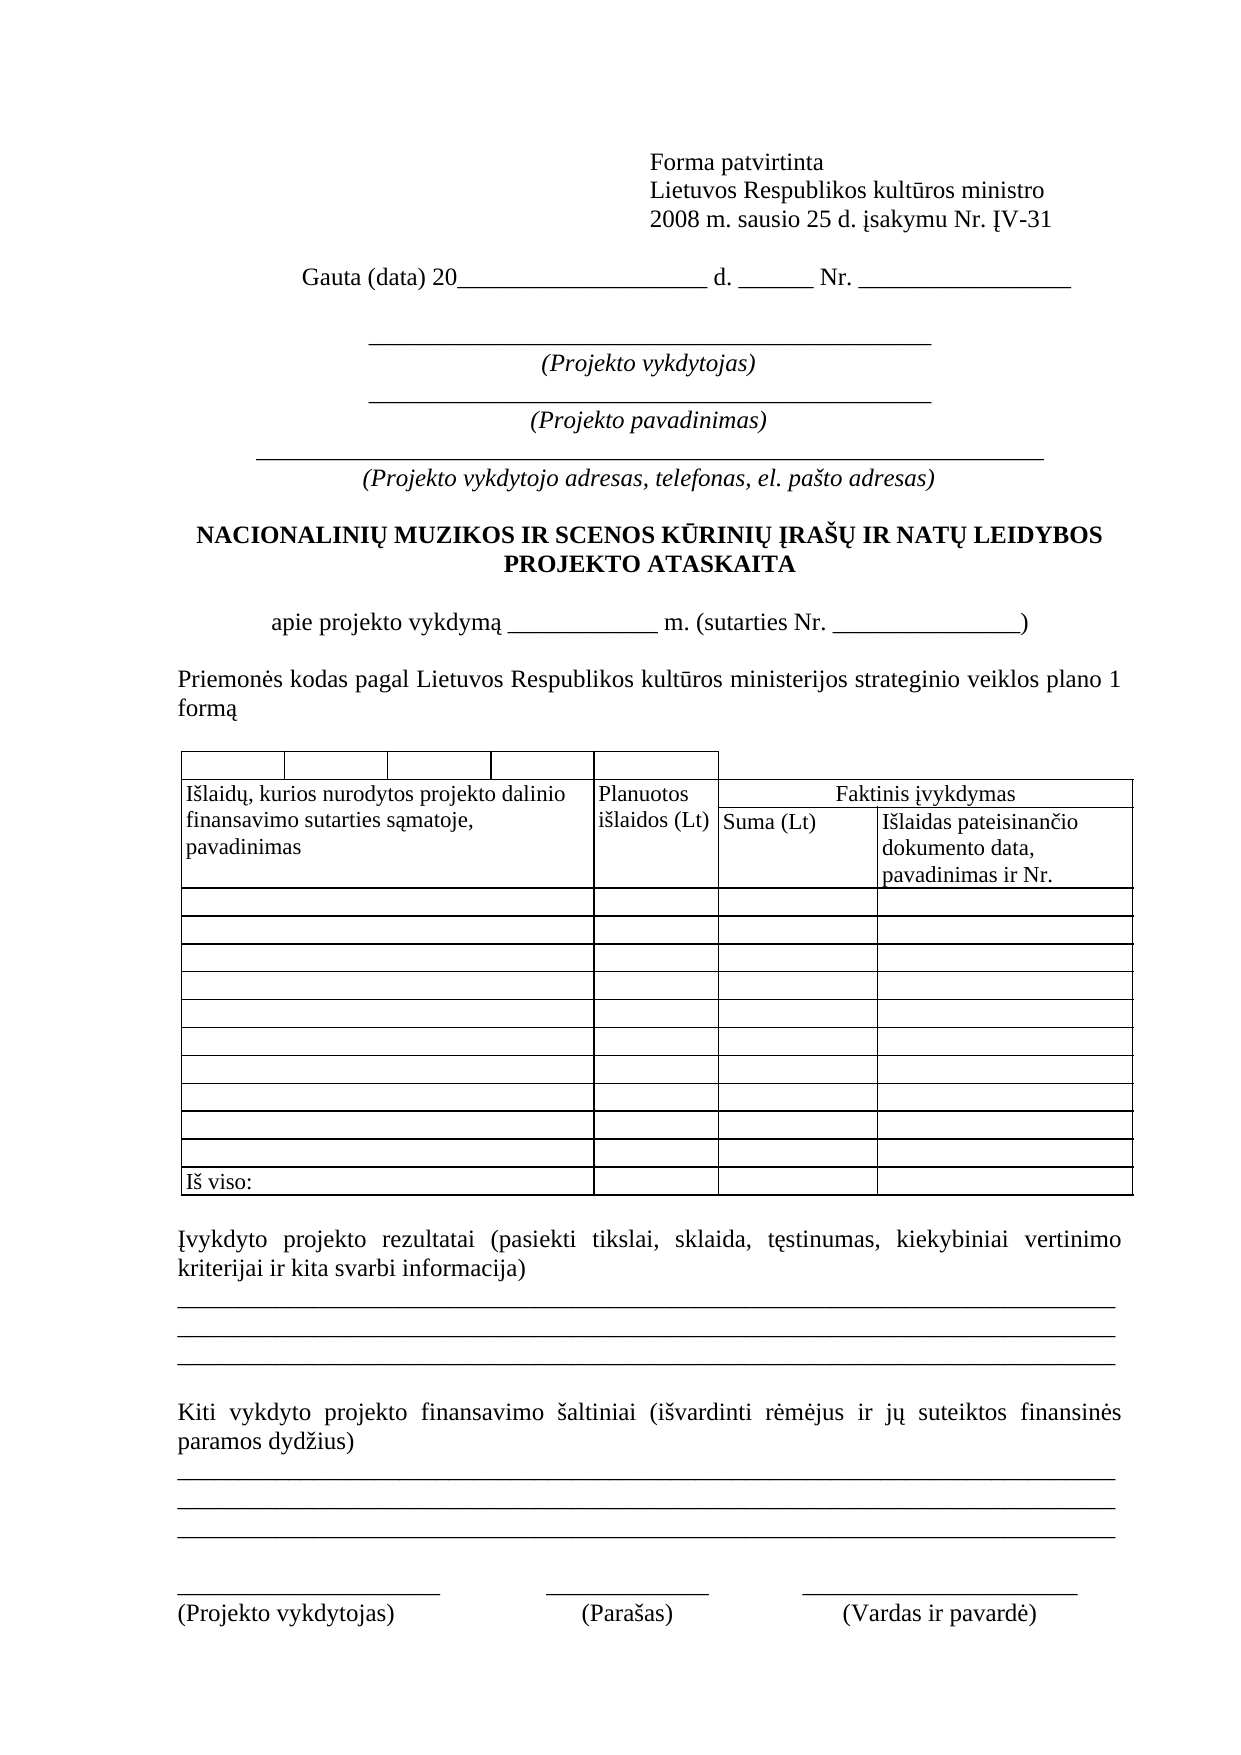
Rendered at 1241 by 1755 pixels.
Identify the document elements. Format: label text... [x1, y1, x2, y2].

table_cell [873, 1168, 877, 1194]
table_cell [878, 1000, 882, 1027]
table_cell [719, 1084, 723, 1110]
table_cell Planuotos išlaidos (Lt) [595, 780, 718, 887]
table_cell [873, 1112, 877, 1138]
table_cell [714, 917, 718, 943]
table_cell [182, 1000, 186, 1027]
table_header [280, 752, 284, 778]
table_cell [714, 1084, 718, 1110]
text Forma patvirtinta [649, 147, 1122, 176]
table_cell [182, 1140, 186, 1166]
table_cell [714, 1112, 718, 1138]
table_cell [878, 889, 882, 915]
text _ [177, 1454, 1122, 1483]
table_cell [873, 1028, 877, 1054]
table_cell [873, 917, 877, 943]
table_cell [878, 1140, 882, 1166]
table_cell [719, 917, 723, 943]
table_cell [878, 1028, 882, 1054]
table_cell [1128, 972, 1132, 999]
table_cell [1128, 1168, 1132, 1194]
text apie projekto vykdymą ____________ m. (sutarties Nr. _______________) [177, 607, 1122, 636]
table_cell [719, 945, 723, 971]
table_cell [714, 1028, 718, 1054]
table_cell [182, 1056, 186, 1082]
text _ [177, 1339, 1122, 1368]
text _ [177, 1512, 1122, 1541]
table_cell [1128, 889, 1132, 915]
text _______________________________________________________________ [177, 434, 1122, 463]
text NACIONALINIŲ MUZIKOS IR SCENOS KŪRINIŲ ĮRAŠŲ IR NATŲ LEIDYBOS PROJEKTO ATASKAITA [177, 521, 1122, 578]
table_cell [1128, 1000, 1132, 1027]
text (Projekto vykdytojas) (Parašas) (Vardas ir pavardė) [177, 1598, 1122, 1627]
table_cell [719, 889, 723, 915]
text Įvykdyto projekto rezultatai (pasiekti tikslai, sklaida, tęstinumas, kiekybiniai vertinimo kriterijai ir kita svarbi informacija) [177, 1224, 1122, 1282]
table_cell [714, 1140, 718, 1166]
table_cell [878, 972, 882, 999]
table_cell [1128, 1028, 1132, 1054]
table_cell [714, 1000, 718, 1027]
table_cell [719, 1000, 723, 1027]
table_cell Suma (Lt) [719, 808, 877, 887]
text Lietuvos Respublikos kultūros ministro 2008 m. sausio 25 d. įsakymu Nr. ĮV-31 [649, 176, 1122, 233]
table_header [714, 752, 718, 778]
table_cell [719, 1056, 723, 1082]
table_cell [878, 1056, 882, 1082]
table_cell [182, 945, 186, 971]
table_cell [1128, 1140, 1132, 1166]
table_cell [878, 945, 882, 971]
table_cell [182, 889, 186, 915]
text (Projekto pavadinimas) [177, 406, 1122, 434]
table_cell [878, 1084, 882, 1110]
table_cell [873, 1000, 877, 1027]
text (Projekto vykdytojo adresas, telefonas, el. pašto adresas) [177, 463, 1122, 492]
table_cell [719, 1168, 723, 1194]
table_header [388, 752, 392, 778]
table_cell [714, 972, 718, 999]
text Kiti vykdyto projekto finansavimo šaltiniai (išvardinti rėmėjus ir jų suteiktos finansinės paramos dydžius) [177, 1397, 1122, 1454]
table_cell [873, 945, 877, 971]
text Priemonės kodas pagal Lietuvos Respublikos kultūros ministerijos strateginio veiklos plano 1 formą [177, 664, 1122, 722]
text _____________________ _____________ ______________________ [177, 1569, 1122, 1598]
table_header [383, 752, 387, 778]
table_header [285, 752, 289, 778]
text _ [177, 1282, 1122, 1311]
table_cell [1128, 945, 1132, 971]
table_cell [714, 945, 718, 971]
text _ [177, 1311, 1122, 1339]
table_cell [719, 1028, 723, 1054]
table_cell [182, 917, 186, 943]
table_cell [182, 1028, 186, 1054]
table_cell [878, 917, 882, 943]
table_cell [719, 972, 723, 999]
text _____________________________________________ [177, 319, 1122, 348]
table_cell [1128, 1112, 1132, 1138]
table_cell [878, 1112, 882, 1138]
table_header [182, 752, 186, 778]
table_cell [719, 1112, 723, 1138]
table_cell [1128, 1084, 1132, 1110]
table_cell [873, 972, 877, 999]
table_cell [182, 1084, 186, 1110]
table_cell [714, 1056, 718, 1082]
table_cell [714, 889, 718, 915]
text _ [177, 1483, 1122, 1512]
text _____________________________________________ [177, 377, 1122, 406]
table_cell [873, 1084, 877, 1110]
text (Projekto vykdytojas) [177, 348, 1122, 377]
table_cell [873, 1140, 877, 1166]
table_header [719, 751, 1133, 778]
table_cell [878, 1168, 882, 1194]
table_cell [719, 1140, 723, 1166]
table_cell [1128, 1056, 1132, 1082]
table_cell [873, 889, 877, 915]
table_cell [182, 972, 186, 999]
table_cell Išlaidų, kurios nurodytos projekto dalinio finansavimo sutarties sąmatoje, pavadinimas [182, 780, 593, 887]
table_cell [714, 1168, 718, 1194]
table_cell [873, 1056, 877, 1082]
table_cell [1128, 917, 1132, 943]
table_cell [182, 1112, 186, 1138]
text Gauta (data) 20____________________ d. ______ Nr. _________________ [302, 262, 1122, 291]
